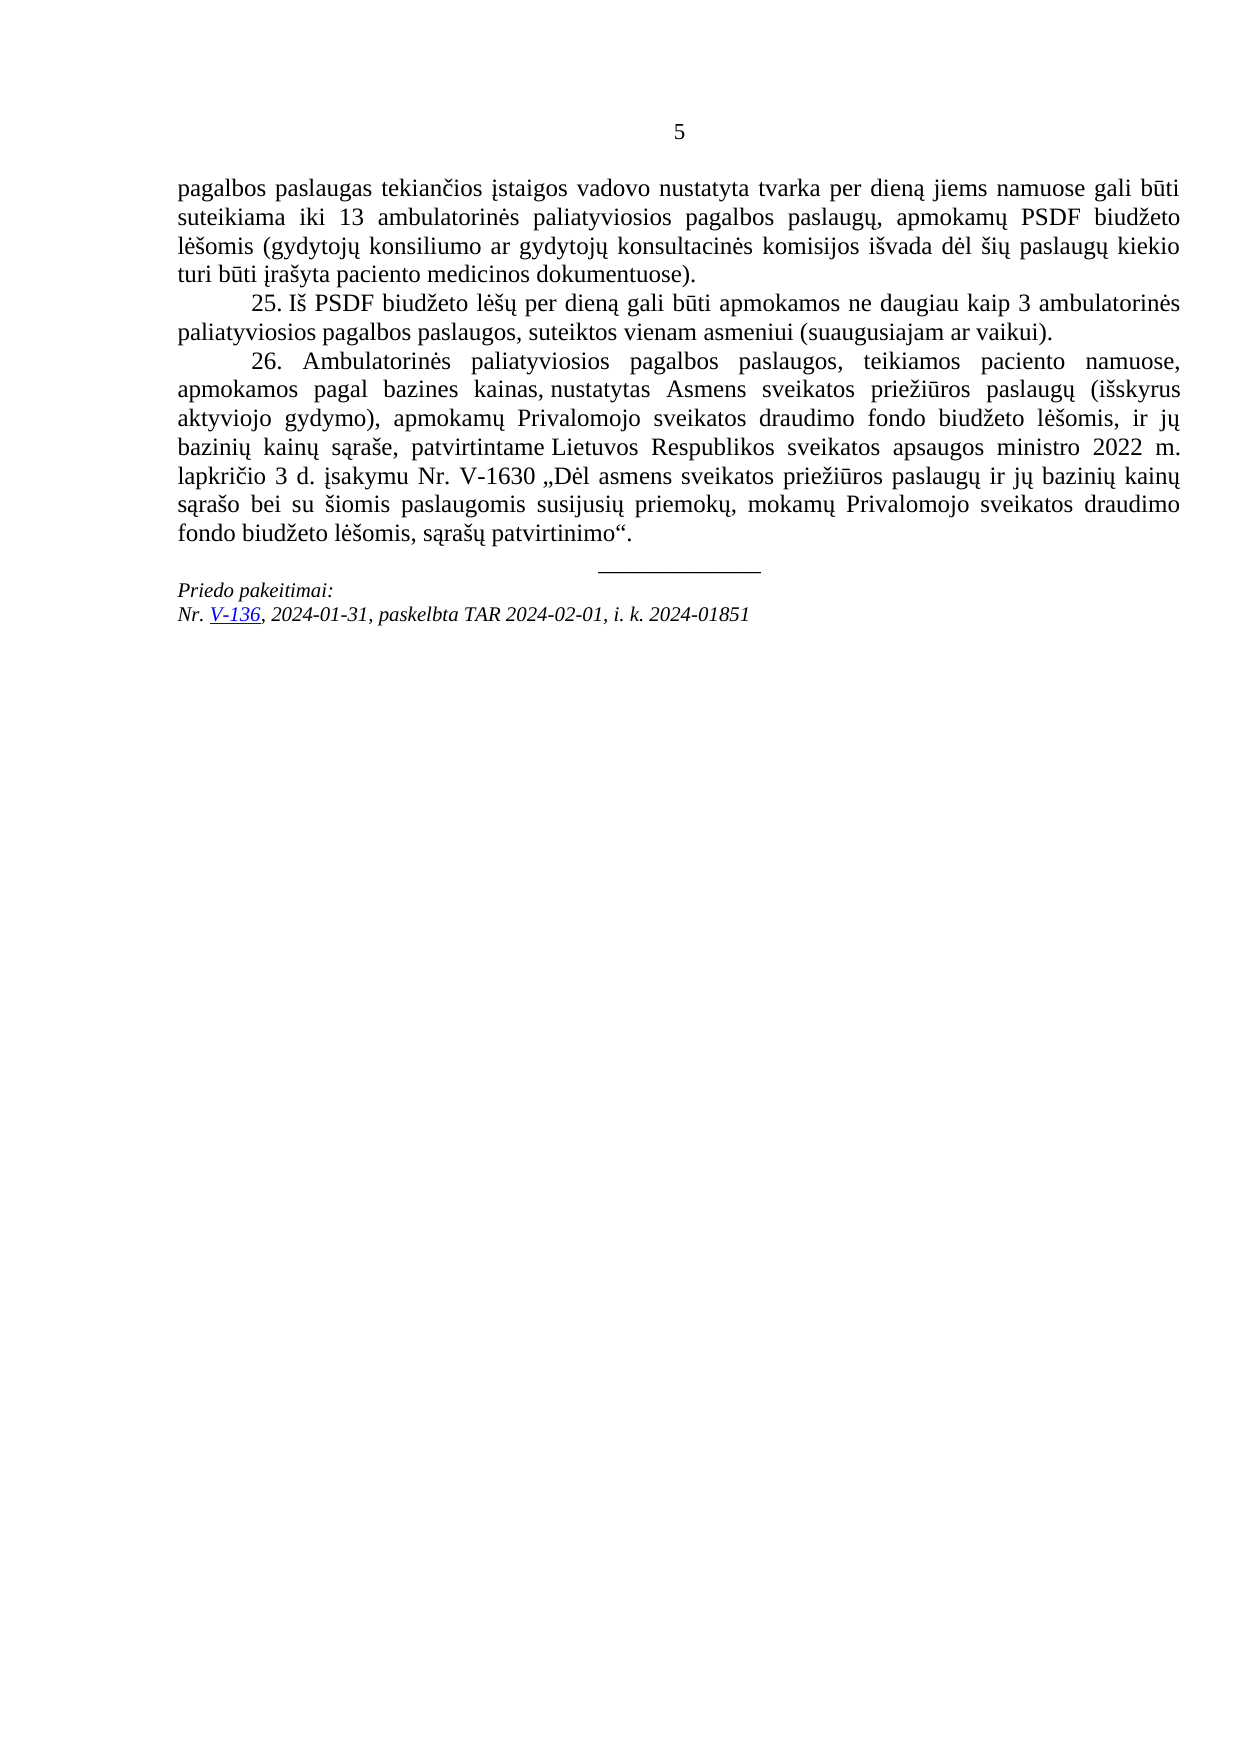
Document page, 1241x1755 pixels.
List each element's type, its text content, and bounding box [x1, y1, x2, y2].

text 25. Iš PSDF biudžeto lėšų per dieną gali būti apmokamos ne daugiau kaip 3 ambulatorinės paliatyviosios pagalbos paslaugos, suteiktos vienam asmeniui (suaugusiajam ar vaikui). [177, 288, 1181, 346]
text Nr. V-136, 2024-01-31, paskelbta TAR 2024-02-01, i. k. 2024-01851 [177, 602, 1181, 626]
text Priedo pakeitimai: [177, 578, 1181, 602]
text pagalbos paslaugas tekiančios įstaigos vadovo nustatyta tvarka per dieną jiems namuose gali būti suteikiama iki 13 ambulatorinės paliatyviosios pagalbos paslaugų, apmokamų PSDF biudžeto lėšomis (gydytojų konsiliumo ar gydytojų konsultacinės komisijos išvada dėl šių paslaugų kiekio turi būti įrašyta paciento medicinos dokumentuose). [177, 173, 1181, 288]
text 26. Ambulatorinės paliatyviosios pagalbos paslaugos, teikiamos paciento namuose, apmokamos pagal bazines kainas, nustatytas Asmens sveikatos priežiūros paslaugų (išskyrus aktyviojo gydymo), apmokamų Privalomojo sveikatos draudimo fondo biudžeto lėšomis, ir jų bazinių kainų sąraše, patvirtintame Lietuvos Respublikos sveikatos apsaugos ministro 2022 m. lapkričio 3 d. įsakymu Nr. V-1630 „Dėl asmens sveikatos priežiūros paslaugų ir jų bazinių kainų sąrašo bei su šiomis paslaugomis susijusių priemokų, mokamų Privalomojo sveikatos draudimo fondo biudžeto lėšomis, sąrašų patvirtinimo“. [177, 346, 1181, 547]
text _____________ [177, 547, 1181, 576]
